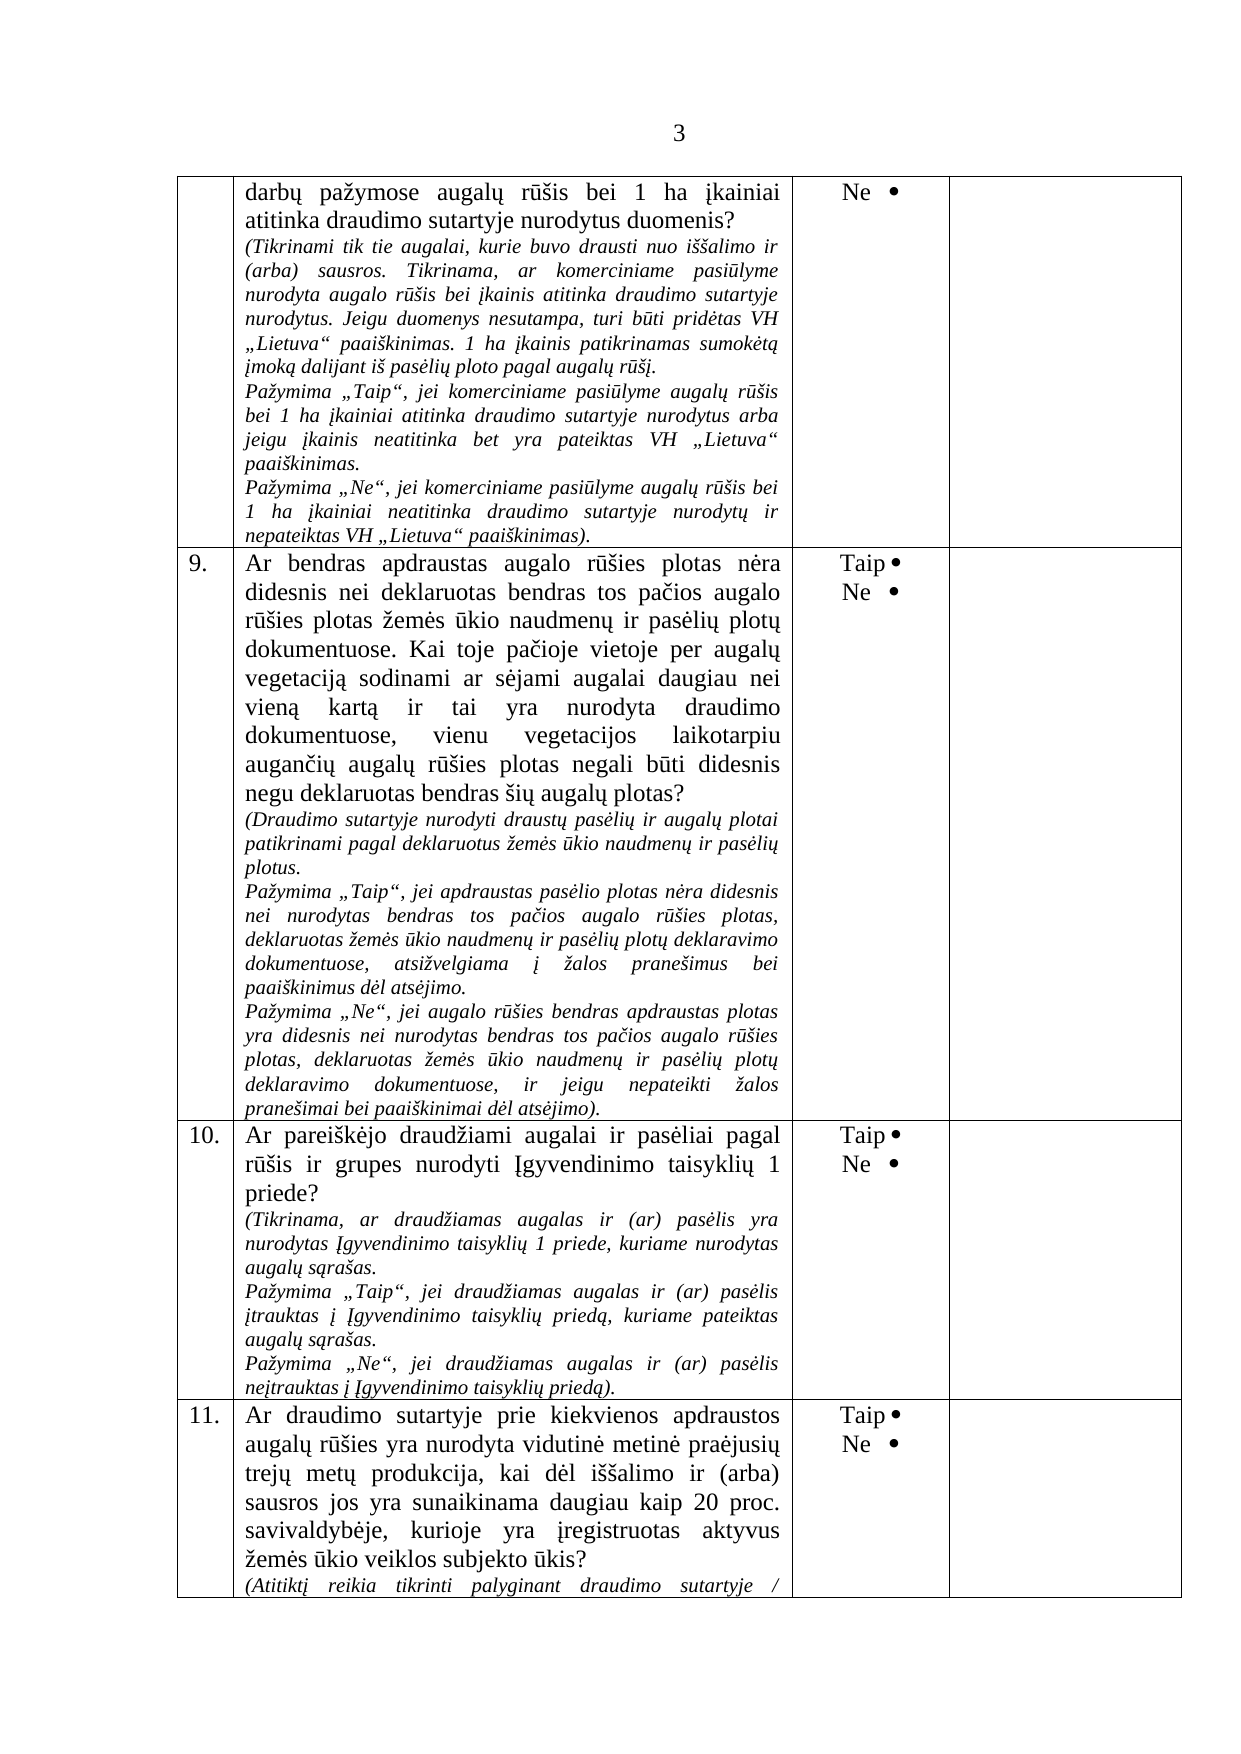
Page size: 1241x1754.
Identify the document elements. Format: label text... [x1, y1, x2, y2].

table_cell [950, 177, 1181, 547]
table_cell darbų pažymose augalų rūšis bei 1 ha įkainiai atitinka draudimo sutartyje nurodytus duomenis? (Tikrinami tik tie augalai, kurie buvo drausti nuo iššalimo ir (arba) sausros. Tikrinama, ar komerciniame pasiūlyme nurodyta augalo rūšis bei įkainis atitinka draudimo sutartyje nurodytus. Jeigu duomenys nesutampa, turi būti pridėtas VH „Lietuva“ paaiškinimas. 1 ha įkainis patikrinamas sumokėtą įmoką dalijant iš pasėlių ploto pagal augalų rūšį. Pažymima „Taip“, jei komerciniame pasiūlyme augalų rūšis bei 1 ha įkainiai atitinka draudimo sutartyje nurodytus arba jeigu įkainis neatitinka bet yra pateiktas VH „Lietuva“ paaiškinimas. Pažymima „Ne“, jei komerciniame pasiūlyme augalų rūšis bei 1 ha įkainiai neatitinka draudimo sutartyje nurodytų ir nepateiktas VH „Lietuva“ paaiškinimas). [234, 177, 792, 547]
table_cell Taip  Ne  [793, 1400, 949, 1597]
table_cell [178, 177, 233, 547]
table_cell Ar draudimo sutartyje prie kiekvienos apdraustos augalų rūšies yra nurodyta vidutinė metinė praėjusių trejų metų produkcija, kai dėl iššalimo ir (arba) sausros jos yra sunaikinama daugiau kaip 20 proc. savivaldybėje, kurioje yra įregistruotas aktyvus žemės ūkio veiklos subjekto ūkis? (Atitiktį reikia tikrinti palyginant draudimo sutartyje / [234, 1400, 792, 1597]
table_cell [950, 1121, 1181, 1399]
table_cell Taip  Ne  [793, 548, 949, 1119]
table_cell 11. [178, 1400, 233, 1597]
table_cell Ar pareiškėjo draudžiami augalai ir pasėliai pagal rūšis ir grupes nurodyti Įgyvendinimo taisyklių 1 priede? (Tikrinama, ar draudžiamas augalas ir (ar) pasėlis yra nurodytas Įgyvendinimo taisyklių 1 priede, kuriame nurodytas augalų sąrašas. Pažymima „Taip“, jei draudžiamas augalas ir (ar) pasėlis įtrauktas į Įgyvendinimo taisyklių priedą, kuriame pateiktas augalų sąrašas. Pažymima „Ne“, jei draudžiamas augalas ir (ar) pasėlis neįtrauktas į Įgyvendinimo taisyklių priedą). [234, 1121, 792, 1399]
table_cell Taip  Ne  [793, 1121, 949, 1399]
table_cell [950, 548, 1181, 1119]
table_cell Ar bendras apdraustas augalo rūšies plotas nėra didesnis nei deklaruotas bendras tos pačios augalo rūšies plotas žemės ūkio naudmenų ir pasėlių plotų dokumentuose. Kai toje pačioje vietoje per augalų vegetaciją sodinami ar sėjami augalai daugiau nei vieną kartą ir tai yra nurodyta draudimo dokumentuose, vienu vegetacijos laikotarpiu augančių augalų rūšies plotas negali būti didesnis negu deklaruotas bendras šių augalų plotas? (Draudimo sutartyje nurodyti draustų pasėlių ir augalų plotai patikrinami pagal deklaruotus žemės ūkio naudmenų ir pasėlių plotus. Pažymima „Taip“, jei apdraustas pasėlio plotas nėra didesnis nei nurodytas bendras tos pačios augalo rūšies plotas, deklaruotas žemės ūkio naudmenų ir pasėlių plotų deklaravimo dokumentuose, atsižvelgiama į žalos pranešimus bei paaiškinimus dėl atsėjimo. Pažymima „Ne“, jei augalo rūšies bendras apdraustas plotas yra didesnis nei nurodytas bendras tos pačios augalo rūšies plotas, deklaruotas žemės ūkio naudmenų ir pasėlių plotų deklaravimo dokumentuose, ir jeigu nepateikti žalos pranešimai bei paaiškinimai dėl atsėjimo). [234, 548, 792, 1119]
table_cell 10. [178, 1121, 233, 1399]
table_cell 9. [178, 548, 233, 1119]
table_cell [950, 1400, 1181, 1597]
table_cell Ne  [793, 177, 949, 547]
